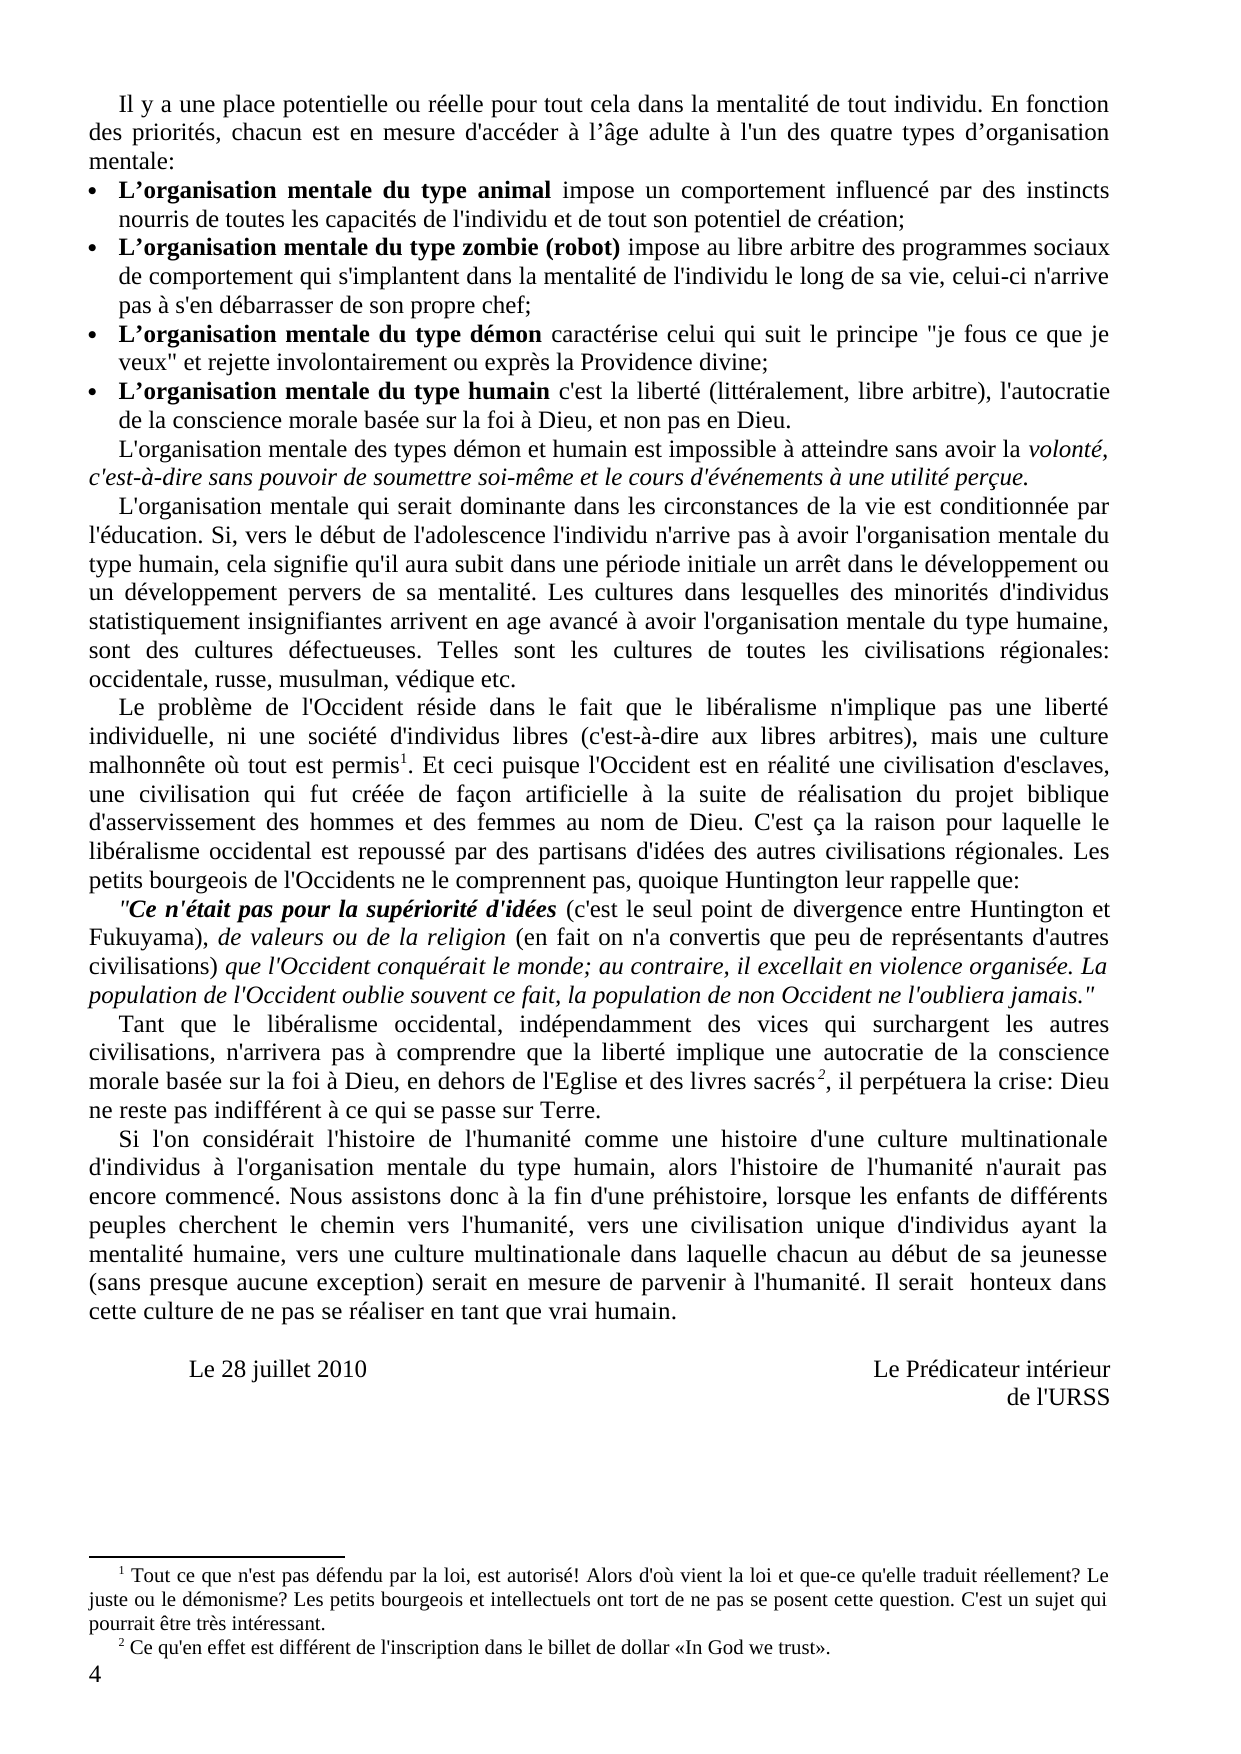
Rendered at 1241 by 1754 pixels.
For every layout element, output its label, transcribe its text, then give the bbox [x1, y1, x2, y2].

text L'organisation mentale des types démon et humain est impossible à atteindre sans avoir la volonté, c'est-à-dire sans pouvoir de soumettre soi-même et le cours d'événements à une utilité perçue. [89, 434, 1110, 491]
text Si l'on considérait l'histoire de l'humanité comme une histoire d'une culture multinationale d'individus à l'organisation mentale du type humain, alors l'histoire de l'humanité n'aurait pas encore commencé. Nous assistons donc à la fin d'une préhistoire, lorsque les enfants de différents peuples cherchent le chemin vers l'humanité, vers une civilisation unique d'individus ayant la mentalité humaine, vers une culture multinationale dans laquelle chacun au début de sa jeunesse (sans presque aucune exception) serait en mesure de parvenir à l'humanité. Il serait honteux dans cette culture de ne pas se réaliser en tant que vrai humain. [89, 1124, 1110, 1325]
text Tant que le libéralisme occidental, indépendamment des vices qui surchargent les autres civilisations, n'arrivera pas à comprendre que la liberté implique une autocratie de la conscience morale basée sur la foi à Dieu, en dehors de l'Eglise et des livres sacrés, il perpétuera la crise: Dieu ne reste pas indifférent à ce qui se passe sur Terre. [89, 1009, 1110, 1124]
text Il y a une place potentielle ou réelle pour tout cela dans la mentalité de tout individu. En fonction des priorités, chacun est en mesure d'accéder à l’âge adulte à l'un des quatre types d’organisation mentale: [89, 89, 1110, 175]
text "Ce n'était pas pour la supériorité d'idées (c'est le seul point de divergence entre Huntington et Fukuyama), de valeurs ou de la religion (en fait on n'a convertis que peu de représentants d'autres civilisations) que l'Occident conquérait le monde; au contraire, il excellait en violence organisée. La population de l'Occident oublie souvent ce fait, la population de non Occident ne l'oubliera jamais." [89, 894, 1110, 1009]
list L’organisation mentale du type démon caractérise celui qui suit le principe "je fous ce que je veux" et rejette involontairement ou exprès la Providence divine; [89, 319, 1110, 376]
text Le problème de l'Occident réside dans le fait que le libéralisme n'implique pas une liberté individuelle, ni une société d'individus libres (c'est-à-dire aux libres arbitres), mais une culture malhonnête où tout est permis. Et ceci puisque l'Occident est en réalité une civilisation d'esclaves, une civilisation qui fut créée de façon artificielle à la suite de réalisation du projet biblique d'asservissement des hommes et des femmes au nom de Dieu. C'est ça la raison pour laquelle le libéralisme occidental est repoussé par des partisans d'idées des autres civilisations régionales. Les petits bourgeois de l'Occidents ne le comprennent pas, quoique Huntington leur rappelle que: [89, 692, 1110, 894]
text Ce qu'en effet est différent de l'inscription dans le billet de dollar «In God we trust». [89, 1635, 1110, 1659]
list L’organisation mentale du type zombie (robot) impose au libre arbitre des programmes sociaux de comportement qui s'implantent dans la mentalité de l'individu le long de sa vie, celui-ci n'arrive pas à s'en débarrasser de son propre chef; [89, 232, 1110, 319]
list L’organisation mentale du type humain c'est la liberté (littéralement, libre arbitre), l'autocratie de la conscience morale basée sur la foi à Dieu, et non pas en Dieu. [89, 376, 1110, 434]
list L’organisation mentale du type animal impose un comportement influencé par des instincts nourris de toutes les capacités de l'individu et de tout son potentiel de création; [89, 175, 1110, 232]
text L'organisation mentale qui serait dominante dans les circonstances de la vie est conditionnée par l'éducation. Si, vers le début de l'adolescence l'individu n'arrive pas à avoir l'organisation mentale du type humain, cela signifie qu'il aura subit dans une période initiale un arrêt dans le développement ou un développement pervers de sa mentalité. Les cultures dans lesquelles des minorités d'individus statistiquement insignifiantes arrivent en age avancé à avoir l'organisation mentale du type humaine, sont des cultures défectueuses. Telles sont les cultures de toutes les civilisations régionales: occidentale, russe, musulman, védique etc. [89, 491, 1110, 692]
text Tout ce que n'est pas défendu par la loi, est autorisé! Alors d'où vient la loi et que-ce qu'elle traduit réellement? Le juste ou le démonisme? Les petits bourgeois et intellectuels ont tort de ne pas se posent cette question. C'est un sujet qui pourrait être très intéressant. [89, 1563, 1110, 1635]
text Le 28 juillet 2010 Le Prédicateur intérieur de l'URSS [89, 1354, 1110, 1411]
